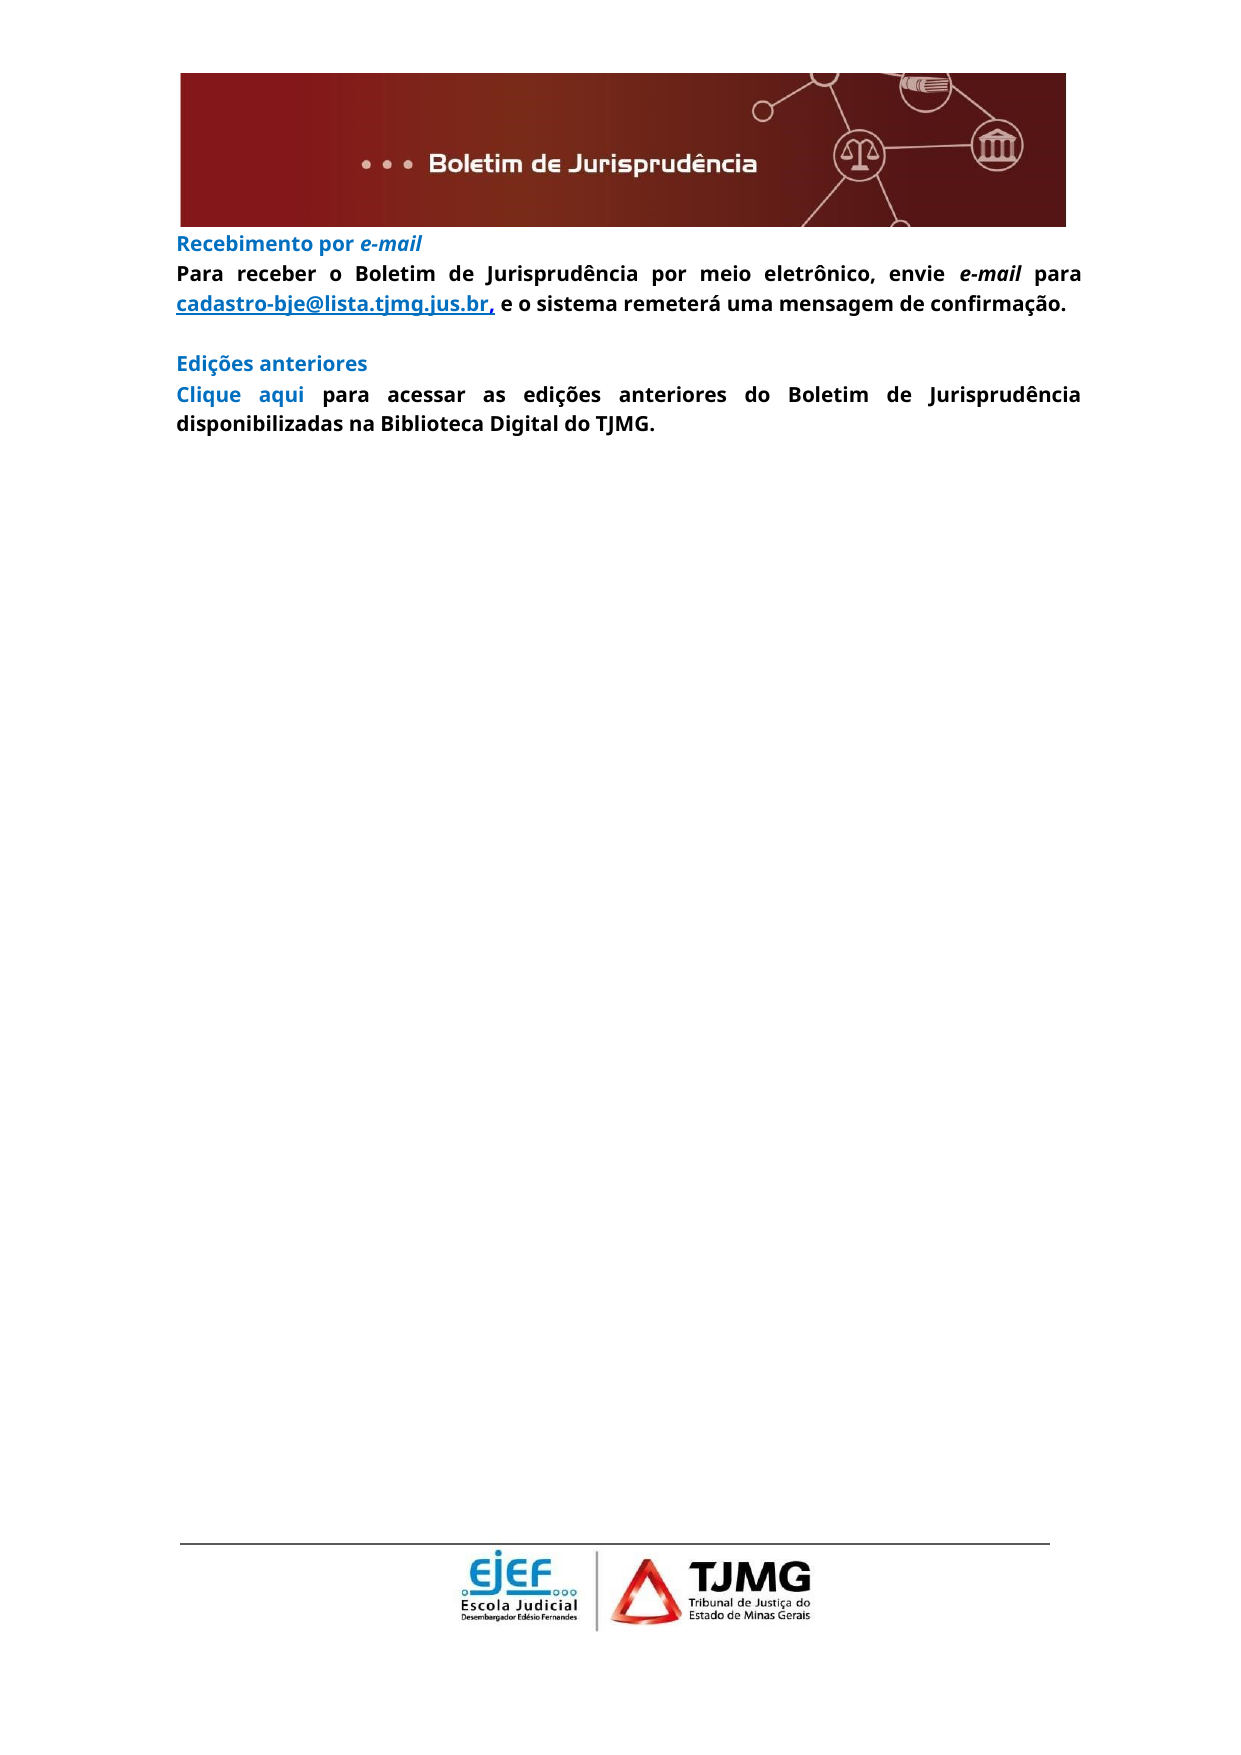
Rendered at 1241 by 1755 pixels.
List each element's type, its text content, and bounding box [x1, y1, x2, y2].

text Para receber o Boletim de Jurisprudência por meio eletrônico, envie e-mail para cadastro-bje@lista.tjmg.jus.br, e o sistema remeterá uma mensagem de confirmação. [176, 259, 1082, 317]
text Edições anteriores [176, 349, 1082, 378]
text Recebimento por e-mail [176, 229, 1082, 258]
text Clique aqui para acessar as edições anteriores do Boletim de Jurisprudência disponibilizadas na Biblioteca Digital do TJMG. [176, 380, 1082, 438]
